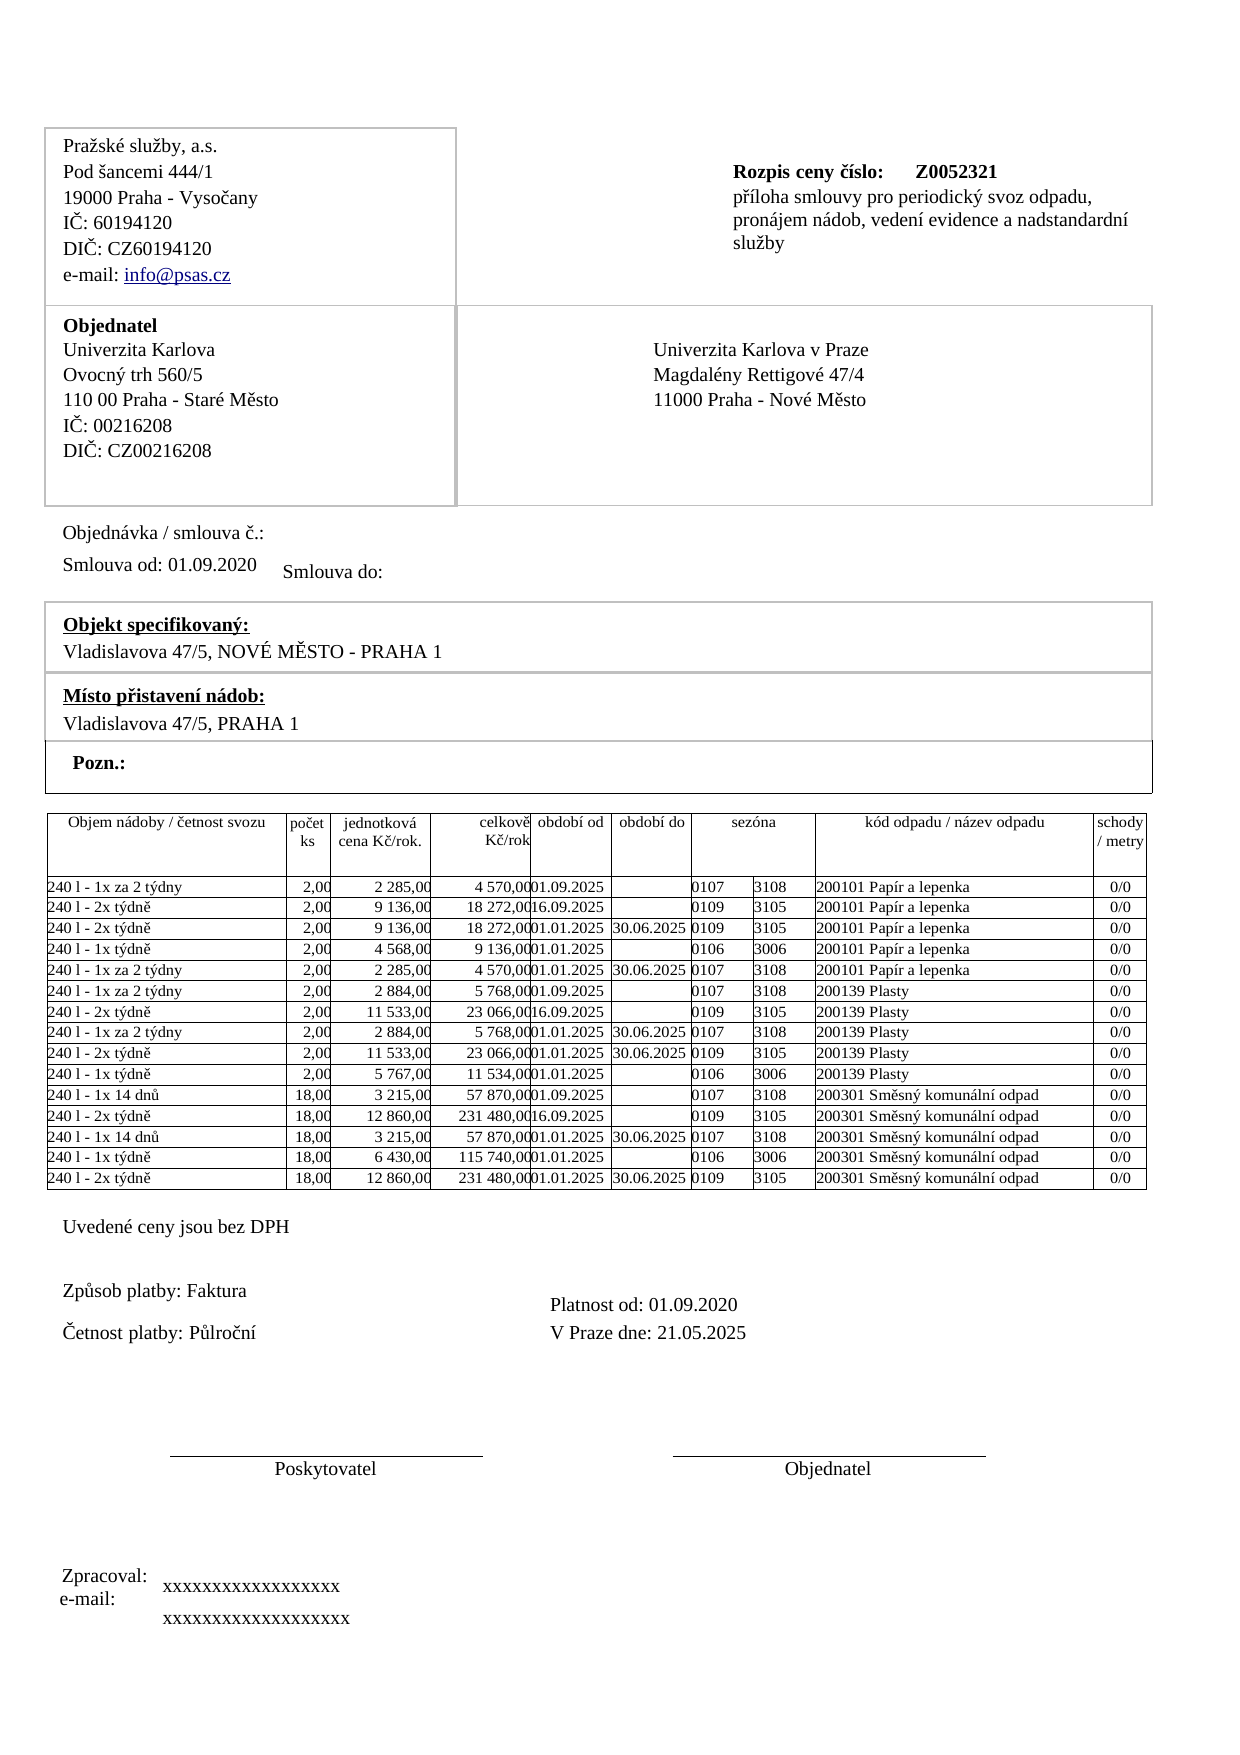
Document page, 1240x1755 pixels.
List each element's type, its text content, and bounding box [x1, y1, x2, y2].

table_cell 240 l - 1x týdně [48, 940, 286, 959]
table_cell 2,00 [287, 898, 330, 918]
table_cell 01.09.2025 [531, 981, 611, 1001]
table_cell 30.06.2025 [612, 1127, 691, 1147]
table_cell 0109 [692, 1169, 753, 1189]
table_cell 3105 [754, 1002, 815, 1022]
table_cell [612, 940, 691, 959]
table_cell 200101 Papír a lepenka [816, 940, 1093, 959]
table_cell 2 285,00 [331, 877, 430, 897]
table_cell 3105 [754, 919, 815, 939]
table_header období do [612, 814, 691, 876]
table_cell 2,00 [287, 1023, 330, 1043]
table_cell 0107 [692, 1023, 753, 1043]
table_cell 16.09.2025 [531, 898, 611, 918]
table_cell 30.06.2025 [612, 1023, 691, 1043]
table_cell 0/0 [1094, 1127, 1146, 1147]
table_cell 3 215,00 [331, 1127, 430, 1147]
table_cell 01.01.2025 [531, 1169, 611, 1189]
table_cell 11 533,00 [331, 1002, 430, 1022]
table_cell 240 l - 1x za 2 týdny [48, 1023, 286, 1043]
table_cell 0106 [692, 1148, 753, 1168]
table_header Pražské služby, a.s. Pod šancemi 444/1 19000 Praha - Vysočany IČ: 60194120 DIČ: CZ60194120 e-mail: info@psas.cz [46, 129, 455, 305]
table_cell 0/0 [1094, 1065, 1146, 1084]
table_cell 0/0 [1094, 1148, 1146, 1168]
table_cell 0109 [692, 919, 753, 939]
table_cell 0/0 [1094, 1002, 1146, 1022]
table_cell 18,00 [287, 1106, 330, 1126]
table_cell 200139 Plasty [816, 1002, 1093, 1022]
table_cell 11 534,00 [431, 1065, 530, 1084]
table_cell 01.01.2025 [531, 961, 611, 980]
table_cell 200139 Plasty [816, 1065, 1093, 1084]
table_cell 6 430,00 [331, 1148, 430, 1168]
table_cell 115 740,00 [431, 1148, 530, 1168]
table_cell 16.09.2025 [531, 1106, 611, 1126]
table_cell [612, 1002, 691, 1022]
table_cell 0/0 [1094, 898, 1146, 918]
table_cell [612, 1065, 691, 1084]
table_cell 3108 [754, 1127, 815, 1147]
table_cell [612, 1148, 691, 1168]
table_cell 240 l - 1x týdně [48, 1148, 286, 1168]
table_cell 0109 [692, 1106, 753, 1126]
table_cell 01.01.2025 [531, 1148, 611, 1168]
table_cell 200139 Plasty [816, 1023, 1093, 1043]
table_cell 18 272,00 [431, 919, 530, 939]
table_cell 240 l - 1x 14 dnů [48, 1086, 286, 1105]
table_cell 30.06.2025 [612, 1044, 691, 1064]
table_cell 2 884,00 [331, 981, 430, 1001]
table_cell [612, 1106, 691, 1126]
table_cell 12 860,00 [331, 1169, 430, 1189]
table_cell Pozn.: [46, 742, 1152, 793]
table_cell 2,00 [287, 961, 330, 980]
table_cell 200301 Směsný komunální odpad [816, 1169, 1093, 1189]
table_cell 0107 [692, 981, 753, 1001]
table_cell 240 l - 1x za 2 týdny [48, 981, 286, 1001]
table_cell 3105 [754, 898, 815, 918]
table_cell 18,00 [287, 1148, 330, 1168]
table_cell 2,00 [287, 1065, 330, 1084]
table_cell 2,00 [287, 940, 330, 959]
table_cell 01.01.2025 [531, 1044, 611, 1064]
table_cell 200101 Papír a lepenka [816, 877, 1093, 897]
table_cell 0/0 [1094, 1106, 1146, 1126]
table_cell 57 870,00 [431, 1127, 530, 1147]
table_cell 200301 Směsný komunální odpad [816, 1148, 1093, 1168]
table_cell 0106 [692, 1065, 753, 1084]
table_cell 0/0 [1094, 1086, 1146, 1105]
table_cell 0109 [692, 1002, 753, 1022]
table_cell 18,00 [287, 1127, 330, 1147]
table_header Rozpis ceny číslo: Z0052321 příloha smlouvy pro periodický svoz odpadu, pronájem nádob, vedení evidence a nadstandardní služby [457, 127, 1152, 305]
table_header období od [531, 814, 611, 876]
table_cell 0109 [692, 1044, 753, 1064]
table_cell 3006 [754, 1148, 815, 1168]
text Poskytovatel Objednatel [274, 1457, 1164, 1480]
table_cell 01.01.2025 [531, 940, 611, 959]
table_cell 4 568,00 [331, 940, 430, 959]
table_cell 0/0 [1094, 877, 1146, 897]
table_cell 2,00 [287, 981, 330, 1001]
table_cell 23 066,00 [431, 1044, 530, 1064]
table_cell 30.06.2025 [612, 1169, 691, 1189]
table_cell 16.09.2025 [531, 1002, 611, 1022]
table_cell 30.06.2025 [612, 919, 691, 939]
table_cell 3108 [754, 1086, 815, 1105]
text Objednávka / smlouva č.: Smlouva od: 01.09.2020 [62, 521, 268, 576]
text Smlouva do: [282, 559, 1164, 582]
table_cell 200301 Směsný komunální odpad [816, 1106, 1093, 1126]
table_cell 0106 [692, 940, 753, 959]
text Zpracoval: e-mail: [59, 1564, 149, 1609]
text Uvedené ceny jsou bez DPH [62, 1215, 1164, 1238]
table_cell 01.01.2025 [531, 919, 611, 939]
table_cell 0107 [692, 1127, 753, 1147]
table_cell 0/0 [1094, 940, 1146, 959]
table_header počet ks [287, 814, 330, 876]
table_cell 18,00 [287, 1169, 330, 1189]
table_cell 9 136,00 [331, 898, 430, 918]
table_cell 01.09.2025 [531, 877, 611, 897]
table_cell 0/0 [1094, 1169, 1146, 1189]
table_cell 4 570,00 [431, 961, 530, 980]
table_cell 3108 [754, 1023, 815, 1043]
table_cell 2,00 [287, 1044, 330, 1064]
table_cell 23 066,00 [431, 1002, 530, 1022]
text Platnost od: 01.09.2020 [550, 1293, 1164, 1316]
table_cell 2 884,00 [331, 1023, 430, 1043]
table_cell 0/0 [1094, 1044, 1146, 1064]
table_cell 240 l - 2x týdně [48, 898, 286, 918]
table_cell 30.06.2025 [612, 961, 691, 980]
table_cell 9 136,00 [431, 940, 530, 959]
table_cell Objednatel [46, 306, 454, 310]
table_cell 200101 Papír a lepenka [816, 919, 1093, 939]
table_cell 18,00 [287, 1086, 330, 1105]
table_cell 0/0 [1094, 981, 1146, 1001]
table_cell 231 480,00 [431, 1169, 530, 1189]
table_cell [458, 306, 1151, 310]
text xxxxxxxxxxxxxxxxxx [162, 1574, 549, 1596]
table_cell 01.01.2025 [531, 1127, 611, 1147]
table_header jednotková cena Kč/rok. [331, 814, 430, 876]
table_cell 240 l - 2x týdně [48, 1169, 286, 1189]
table_cell 2 285,00 [331, 961, 430, 980]
table_cell 3108 [754, 961, 815, 980]
table_cell 200139 Plasty [816, 981, 1093, 1001]
table_cell 240 l - 2x týdně [48, 919, 286, 939]
table_cell 9 136,00 [331, 919, 430, 939]
table_cell 240 l - 1x za 2 týdny [48, 961, 286, 980]
table_cell 3006 [754, 1065, 815, 1084]
table_cell 01.09.2025 [531, 1086, 611, 1105]
table_cell 200101 Papír a lepenka [816, 961, 1093, 980]
table_cell 3105 [754, 1044, 815, 1064]
table_header sezóna [692, 814, 815, 876]
table_cell Místo přistavení nádob: Vladislavova 47/5, PRAHA 1 [46, 674, 1151, 683]
table_cell 3006 [754, 940, 815, 959]
table_cell 3105 [754, 1169, 815, 1189]
table_cell 18 272,00 [431, 898, 530, 918]
table_cell 200101 Papír a lepenka [816, 898, 1093, 918]
table_cell 200301 Směsný komunální odpad [816, 1086, 1093, 1105]
text Způsob platby: Faktura [62, 1279, 254, 1302]
table_cell 0109 [692, 898, 753, 918]
table_cell 240 l - 1x 14 dnů [48, 1127, 286, 1147]
table_cell 2,00 [287, 919, 330, 939]
table_cell 0/0 [1094, 919, 1146, 939]
table_cell 0107 [692, 1086, 753, 1105]
table_cell 200139 Plasty [816, 1044, 1093, 1064]
table_cell 0107 [692, 877, 753, 897]
table_cell 5 768,00 [431, 981, 530, 1001]
table_header schody / metry [1094, 814, 1146, 876]
table_cell 12 860,00 [331, 1106, 430, 1126]
table_cell 2,00 [287, 1002, 330, 1022]
table_cell [612, 898, 691, 918]
table_cell [612, 1086, 691, 1105]
table_cell 57 870,00 [431, 1086, 530, 1105]
table_cell [612, 981, 691, 1001]
table_cell 240 l - 2x týdně [48, 1044, 286, 1064]
table_cell 231 480,00 [431, 1106, 530, 1126]
table_cell 3108 [754, 877, 815, 897]
table_header Objekt specifikovaný: Vladislavova 47/5, NOVÉ MĚSTO - PRAHA 1 [46, 603, 1151, 671]
table_cell 2,00 [287, 877, 330, 897]
table_cell 5 768,00 [431, 1023, 530, 1043]
table_cell 200301 Směsný komunální odpad [816, 1127, 1093, 1147]
table_cell 4 570,00 [431, 877, 530, 897]
table_cell 240 l - 1x týdně [48, 1065, 286, 1084]
table_cell [612, 877, 691, 897]
table_cell 01.01.2025 [531, 1023, 611, 1043]
table_cell 240 l - 2x týdně [48, 1106, 286, 1126]
text Četnost platby: Půlroční V Praze dne: 21.05.2025 [62, 1321, 1164, 1344]
text xxxxxxxxxxxxxxxxxxx [162, 1606, 549, 1629]
table_cell 0107 [692, 961, 753, 980]
table_cell 11 533,00 [331, 1044, 430, 1064]
table_cell 240 l - 1x za 2 týdny [48, 877, 286, 897]
table_cell 3 215,00 [331, 1086, 430, 1105]
table_header Objem nádoby / četnost svozu [48, 814, 286, 876]
table_cell 0/0 [1094, 1023, 1146, 1043]
table_cell 5 767,00 [331, 1065, 430, 1084]
table_header celkově Kč/rok [431, 814, 530, 876]
table_cell 0/0 [1094, 961, 1146, 980]
table_cell 240 l - 2x týdně [48, 1002, 286, 1022]
table_cell 3108 [754, 981, 815, 1001]
table_cell 01.01.2025 [531, 1065, 611, 1084]
table_cell 3105 [754, 1106, 815, 1126]
table_header kód odpadu / název odpadu [816, 814, 1093, 876]
